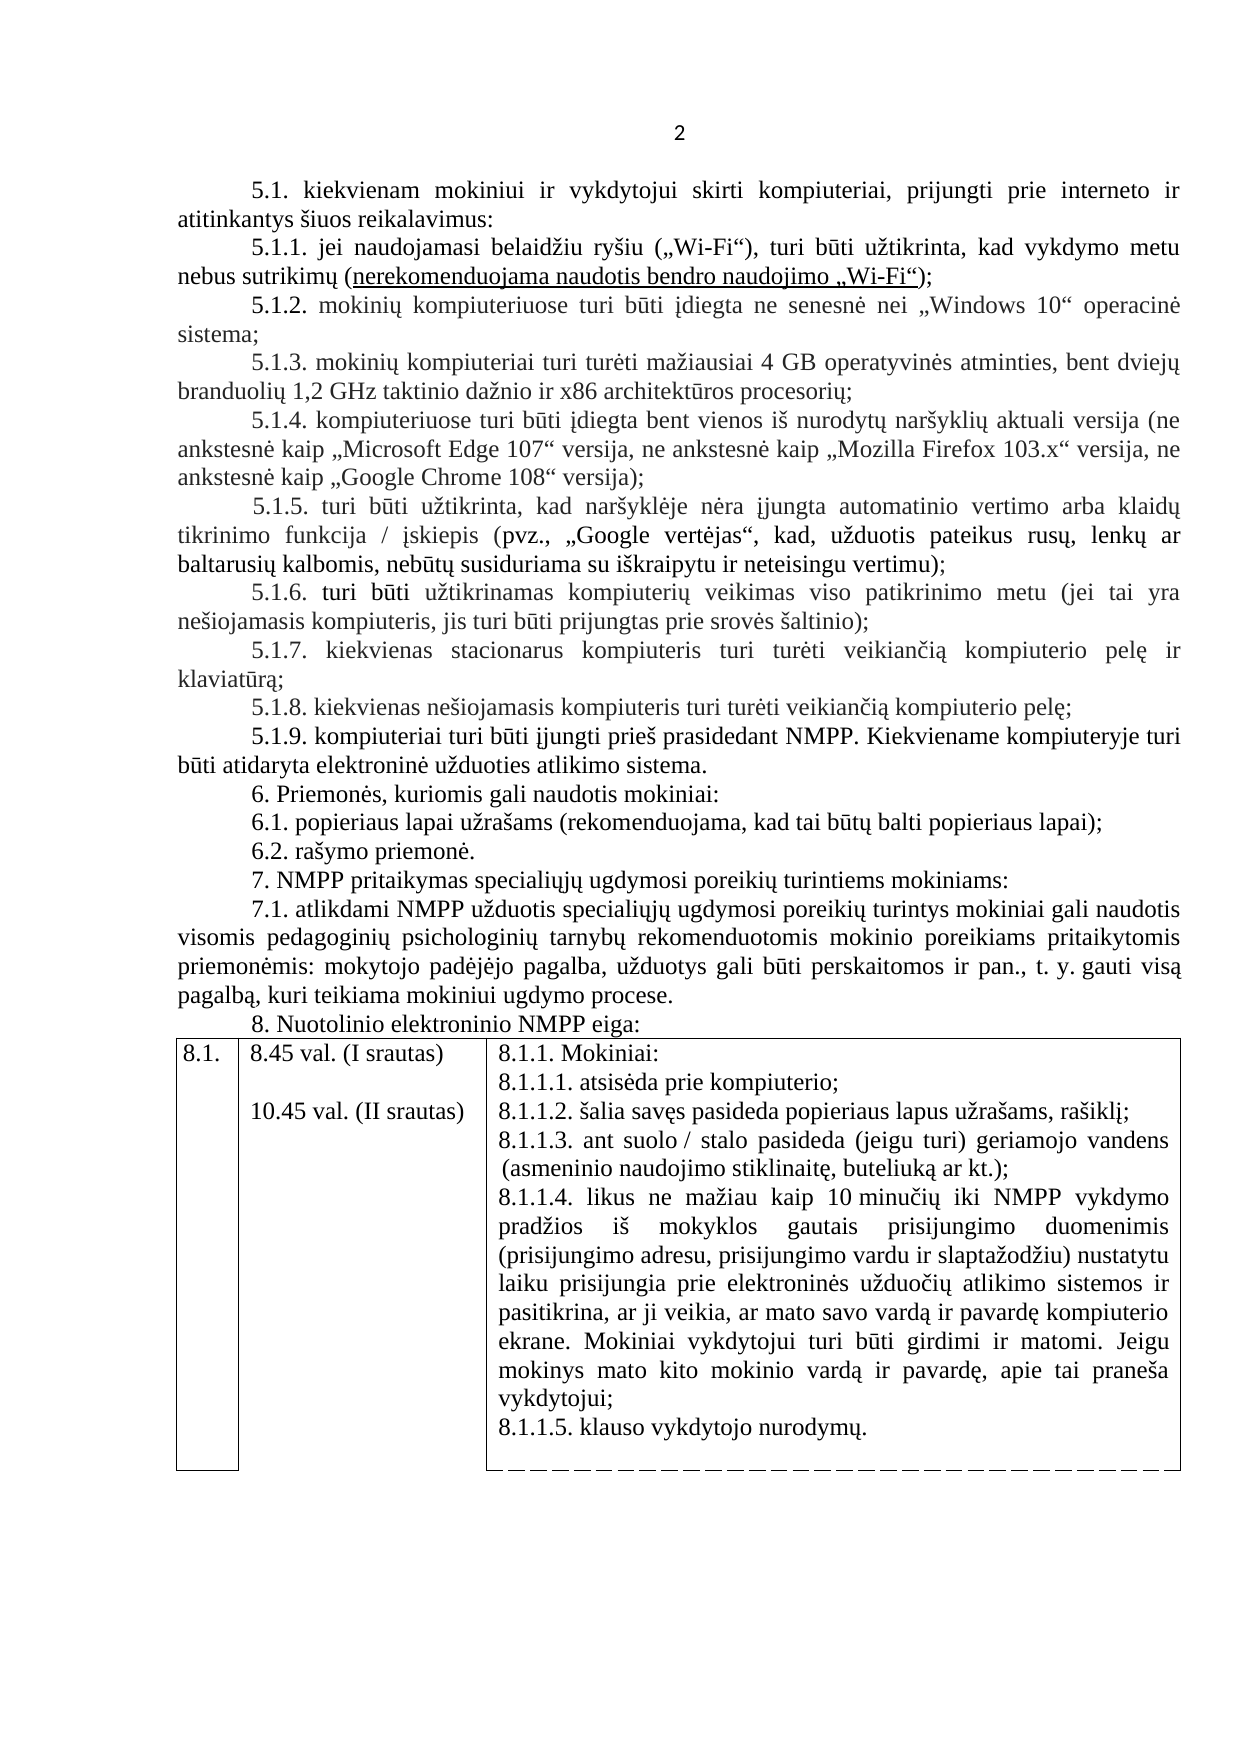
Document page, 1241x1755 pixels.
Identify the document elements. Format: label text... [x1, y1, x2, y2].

text 5.1.7. kiekvienas stacionarus kompiuteris turi turėti veikiančią kompiuterio pelę ir klaviatūrą; [177, 635, 1181, 692]
text 5.1.4. kompiuteriuose turi būti įdiegta bent vienos iš nurodytų naršyklių aktuali versija (ne ankstesnė kaip „Microsoft Edge 107“ versija, ne ankstesnė kaip „Mozilla Firefox 103.x“ versija, ne ankstesnė kaip „Google Chrome 108“ versija); [177, 405, 1181, 491]
text 8. Nuotolinio elektroninio NMPP eiga: [177, 1009, 1181, 1037]
text 5.1. kiekvienam mokiniui ir vykdytojui skirti kompiuteriai, prijungti prie interneto ir atitinkantys šiuos reikalavimus: [177, 175, 1181, 232]
text 5.1.2. mokinių kompiuteriuose turi būti įdiegta ne senesnė nei „Windows 10“ operacinė sistema; [177, 290, 1181, 347]
table_header 8.1. [177, 1039, 238, 1470]
text 5.1.3. mokinių kompiuteriai turi turėti mažiausiai 4 GB operatyvinės atminties, bent dviejų branduolių 1,2 GHz taktinio dažnio ir x86 architektūros procesorių; [177, 347, 1181, 405]
text 6.1. popieriaus lapai užrašams (rekomenduojama, kad tai būtų balti popieriaus lapai); [177, 807, 1181, 836]
text 5.1.9. kompiuteriai turi būti įjungti prieš prasidedant NMPP. Kiekviename kompiuteryje turi būti atidaryta elektroninė užduoties atlikimo sistema. [177, 721, 1181, 779]
text 6.2. rašymo priemonė. [177, 836, 1181, 865]
text 5.1.6. turi būti užtikrinamas kompiuterių veikimas viso patikrinimo metu (jei tai yra nešiojamasis kompiuteris, jis turi būti prijungtas prie srovės šaltinio); [177, 577, 1181, 635]
text 7. NMPP pritaikymas specialiųjų ugdymosi poreikių turintiems mokiniams: [177, 865, 1181, 894]
text 6. Priemonės, kuriomis gali naudotis mokiniai: [177, 779, 1181, 807]
text 5.1.5. turi būti užtikrinta, kad naršyklėje nėra įjungta automatinio vertimo arba klaidų tikrinimo funkcija / įskiepis (pvz., „Google vertėjas“, kad, užduotis pateikus rusų, lenkų ar baltarusių kalbomis, nebūtų susiduriama su iškraipytu ir neteisingu vertimu); [177, 491, 1181, 577]
table_header 8.45 val. (I srautas) 10.45 val. (II srautas) [239, 1039, 486, 1470]
text 7.1. atlikdami NMPP užduotis specialiųjų ugdymosi poreikių turintys mokiniai gali naudotis visomis pedagoginių psichologinių tarnybų rekomenduotomis mokinio poreikiams pritaikytomis priemonėmis: mokytojo padėjėjo pagalba, užduotys gali būti perskaitomos ir pan., t. y. gauti visą pagalbą, kuri teikiama mokiniui ugdymo procese. [177, 894, 1181, 1009]
text 5.1.8. kiekvienas nešiojamasis kompiuteris turi turėti veikiančią kompiuterio pelę; [177, 692, 1181, 721]
table_header 8.1.1. Mokiniai: 8.1.1.1. atsisėda prie kompiuterio; 8.1.1.2. šalia savęs pasideda popieriaus lapus užrašams, rašiklį; 8.1.1.3. ant suolo / stalo pasideda (jeigu turi) geriamojo vandens (asmeninio naudojimo stiklinaitę, buteliuką ar kt.); 8.1.1.4. likus ne mažiau kaip 10 minučių iki NMPP vykdymo pradžios iš mokyklos gautais prisijungimo duomenimis (prisijungimo adresu, prisijungimo vardu ir slaptažodžiu) nustatytu laiku prisijungia prie elektroninės užduočių atlikimo sistemos ir pasitikrina, ar ji veikia, ar mato savo vardą ir pavardę kompiuterio ekrane. Mokiniai vykdytojui turi būti girdimi ir matomi. Jeigu mokinys mato kito mokinio vardą ir pavardę, apie tai praneša vykdytojui; 8.1.1.5. klauso vykdytojo nurodymų. [487, 1039, 1180, 1470]
text 5.1.1. jei naudojamasi belaidžiu ryšiu („Wi-Fi“), turi būti užtikrinta, kad vykdymo metu nebus sutrikimų (nerekomenduojama naudotis bendro naudojimo „Wi-Fi“); [177, 232, 1181, 290]
